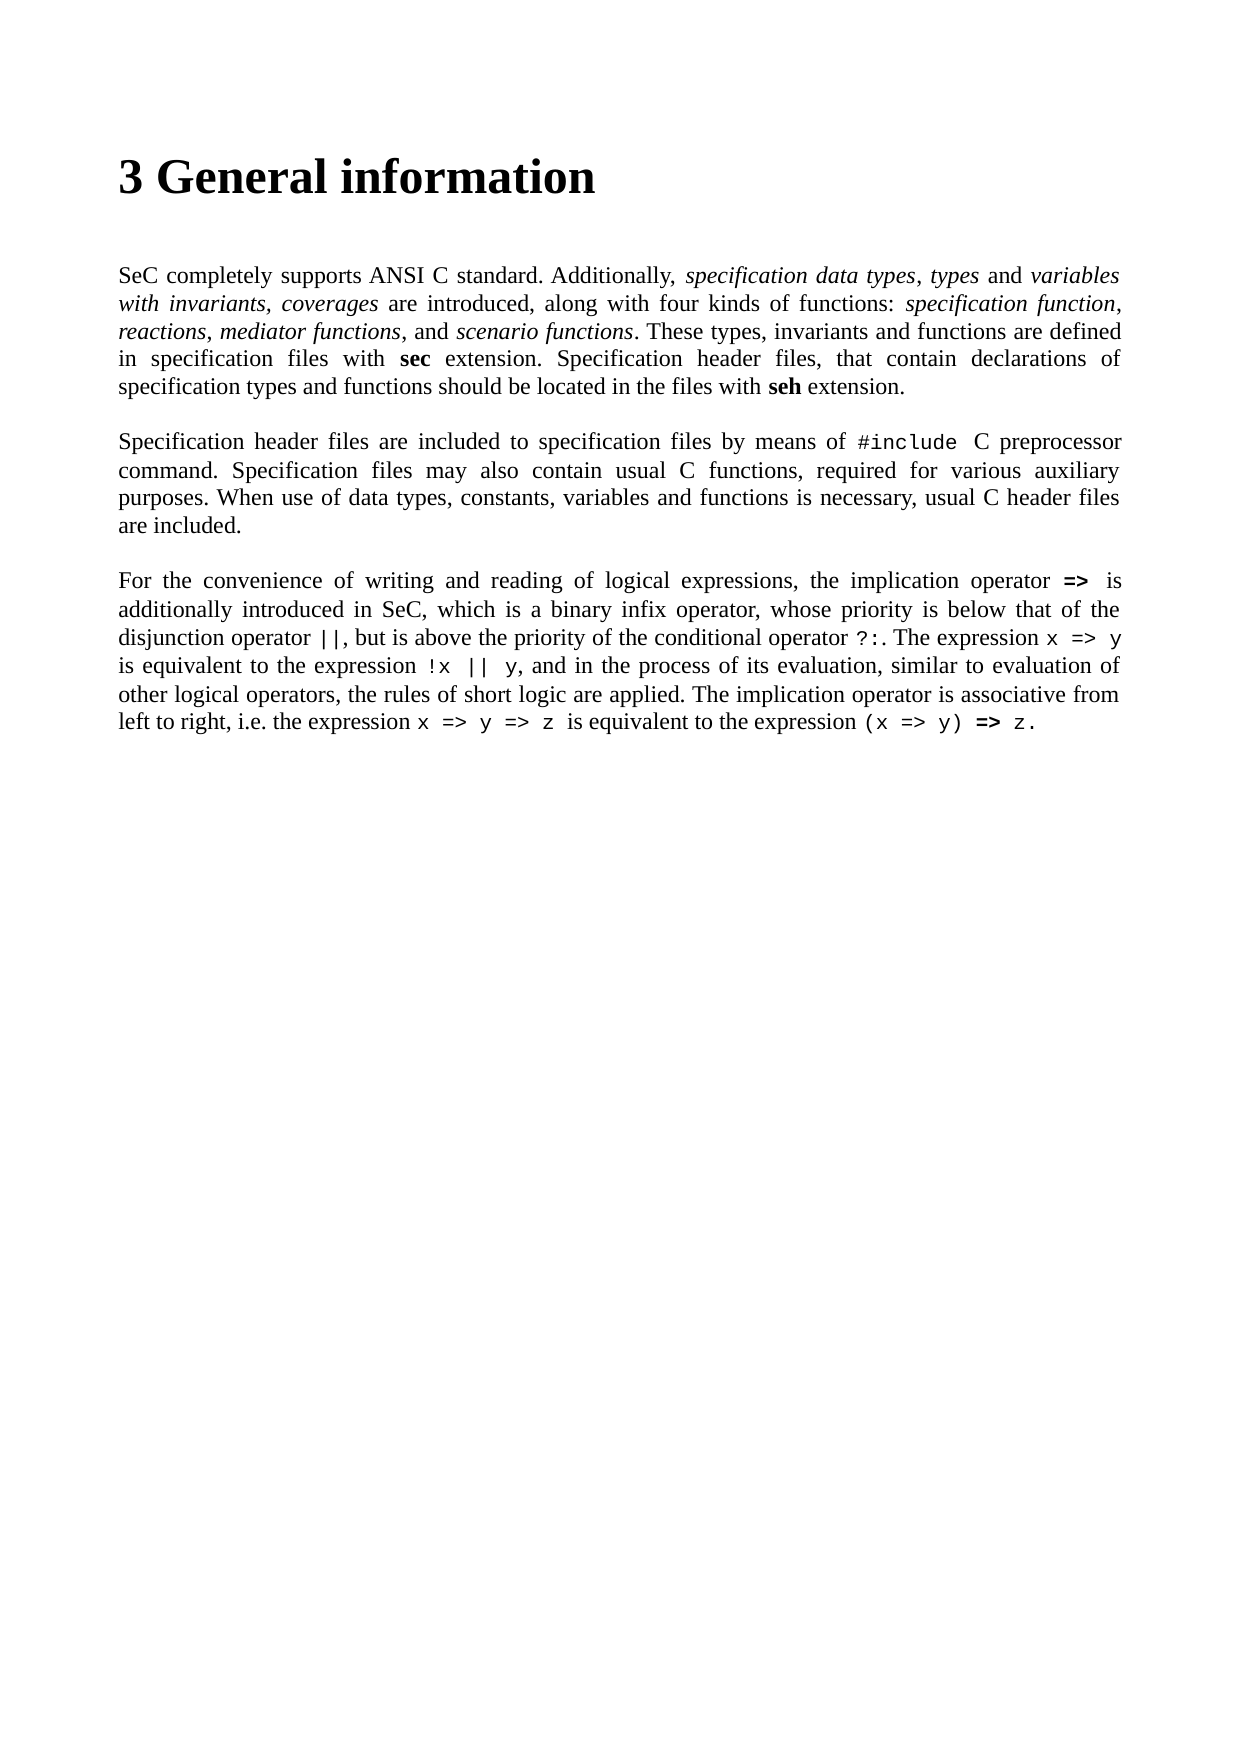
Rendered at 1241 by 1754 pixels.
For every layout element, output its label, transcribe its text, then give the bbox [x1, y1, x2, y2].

text Specification header files are included to specification files by means of #include C preprocessor command. Specification files may also contain usual C functions, required for various auxiliary purposes. When use of data types, constants, variables and functions is necessary, usual C header files are included. [118, 427, 1122, 539]
text SeC completely supports ANSI C standard. Additionally, specification data types, types and variables with invariants, coverages are introduced, along with four kinds of functions: specification function, reactions, mediator functions, and scenario functions. These types, invariants and functions are defined in specification files with sec extension. Specification header files, that contain declarations of specification types and functions should be located in the files with seh extension. [118, 262, 1122, 399]
subtitle 3 General information [118, 147, 1122, 205]
text For the convenience of writing and reading of logical expressions, the implication operator => is additionally introduced in SeC, which is a binary infix operator, whose priority is below that of the disjunction operator ||, but is above the priority of the conditional operator ?:. The expression x => y is equivalent to the expression !x || y, and in the process of its evaluation, similar to evaluation of other logical operators, the rules of short logic are applied. The implication operator is associative from left to right, i.e. the expression x => y => z is equivalent to the expression (x => y) => z. [118, 566, 1122, 736]
